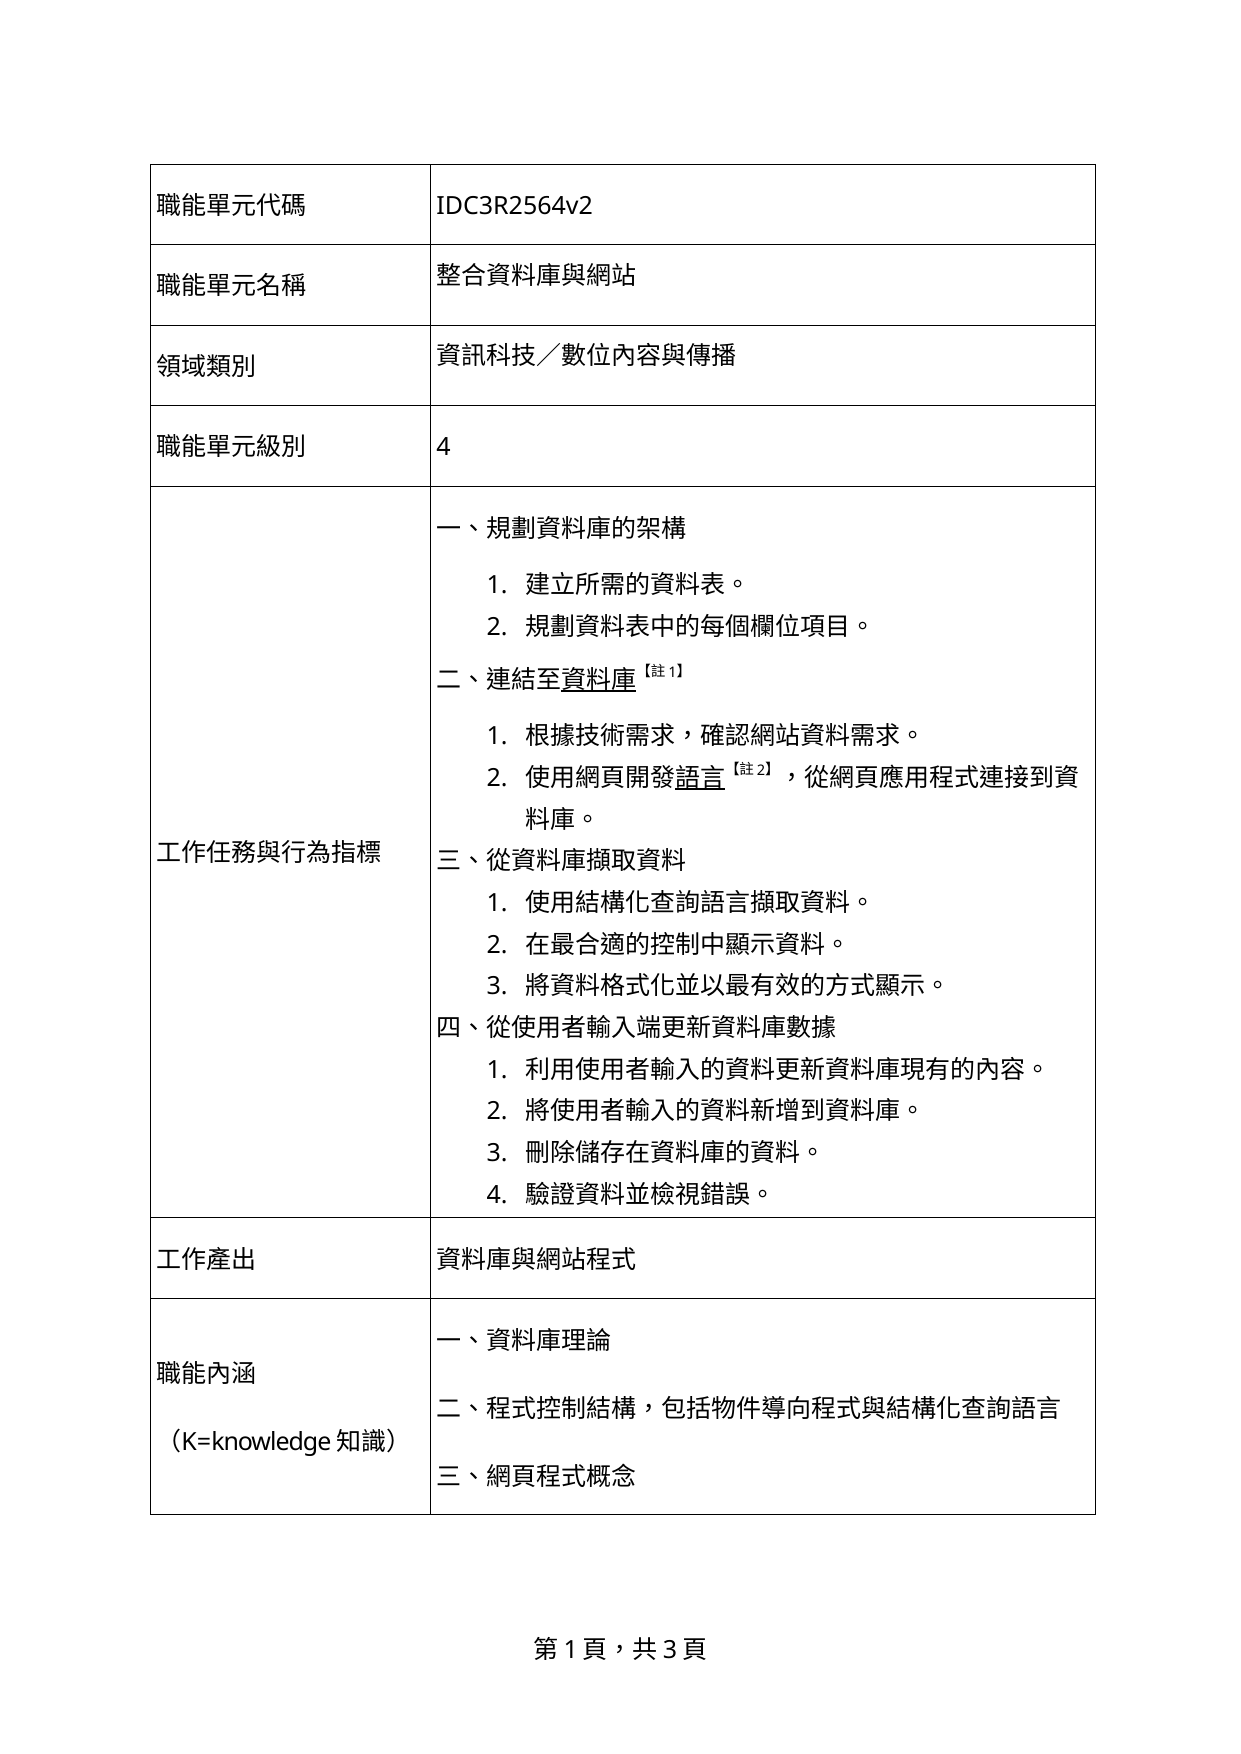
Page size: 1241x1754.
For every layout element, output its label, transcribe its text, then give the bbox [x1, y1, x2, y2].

table_cell 4 [431, 406, 1095, 486]
table_cell 資料庫與網站程式 [431, 1218, 1095, 1298]
table_cell 工作產出 [151, 1218, 430, 1298]
table_cell 整合資料庫與網站 [431, 245, 1095, 325]
table_cell 一、規劃資料庫的架構 建立所需的資料表。 規劃資料表中的每個欄位項目。 二、連結至資料庫【註1】 根據技術需求，確認網站資料需求。 使用網頁開發語言【註2】，從網頁應用程式連接到資料庫。 三、從資料庫擷取資料 使用結構化查詢語言擷取資料。 在最合適的控制中顯示資料。 將資料格式化並以最有效的方式顯示。 四、從使用者輸入端更新資料庫數據 利用使用者輸入的資料更新資料庫現有的內容。 將使用者輸入的資料新增到資料庫。 刪除儲存在資料庫的資料。 驗證資料並檢視錯誤。 [431, 487, 1095, 1217]
table_cell 一、資料庫理論 二、程式控制結構，包括物件導向程式與結構化查詢語言 三、網頁程式概念 [431, 1299, 1095, 1514]
table_cell 職能單元名稱 [151, 245, 430, 325]
table_cell 資訊科技／數位內容與傳播 [431, 326, 1095, 405]
table_cell 領域類別 [151, 326, 430, 405]
table_cell 職能內涵 （K=knowledge知識） [151, 1299, 430, 1514]
table_header 職能單元代碼 [151, 165, 430, 244]
table_cell 工作任務與行為指標 [151, 487, 430, 1217]
table_header IDC3R2564v2 [431, 165, 1095, 244]
table_cell 職能單元級別 [151, 406, 430, 486]
